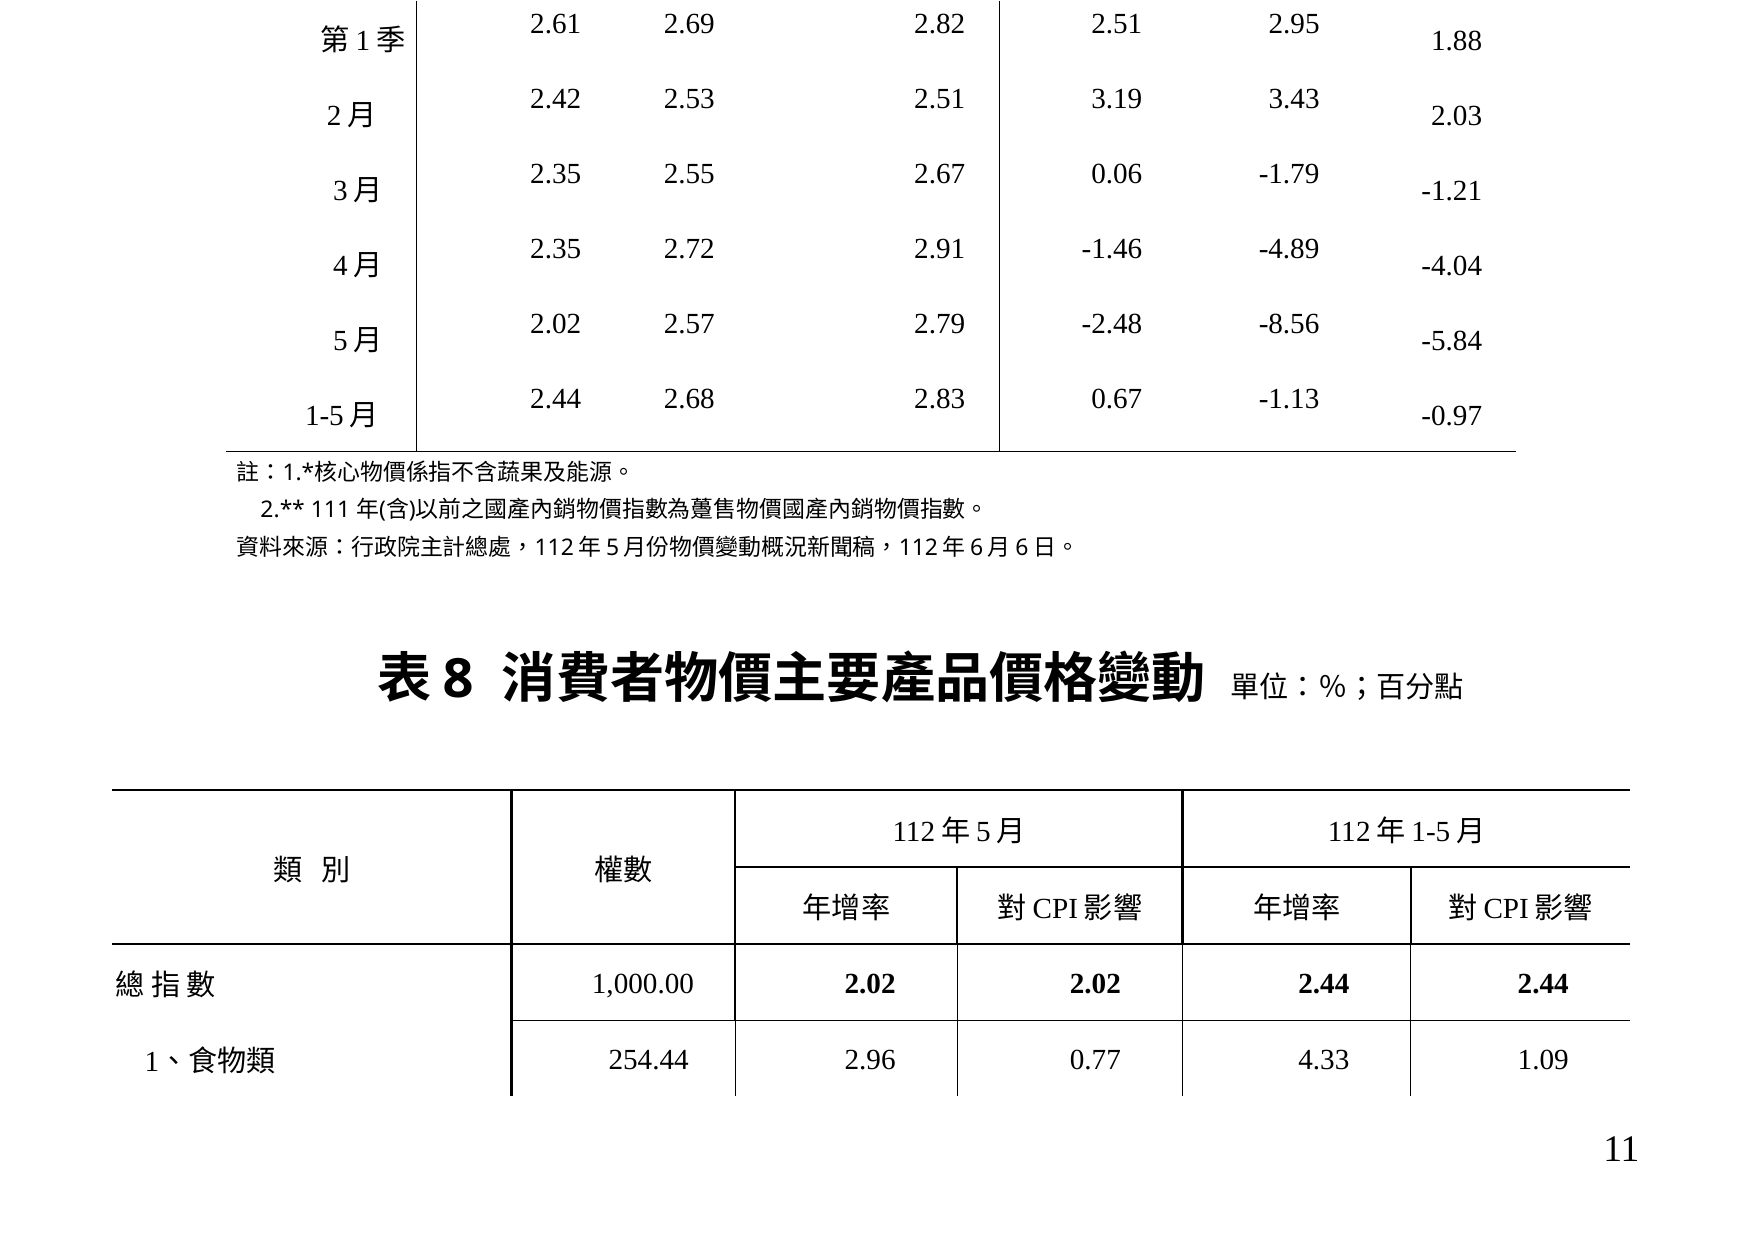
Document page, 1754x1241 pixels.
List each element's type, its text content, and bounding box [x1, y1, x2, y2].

table_cell -1.13 [1176, 376, 1354, 451]
table_cell 對CPI影響 [1412, 868, 1630, 943]
table_cell 4月 [226, 226, 416, 301]
table_cell 對CPI影響 [958, 868, 1181, 943]
table_cell -1.79 [1176, 151, 1354, 226]
table_cell [749, 76, 818, 151]
table_cell [749, 376, 818, 451]
table_cell 4.33 [1183, 1021, 1410, 1096]
text 資料來源：行政院主計總處，112年5月份物價變動概況新聞稿，112年6月6日。 [177, 527, 1639, 564]
table_cell 2.67 [819, 151, 999, 226]
table_cell 2.35 [417, 151, 615, 226]
table_cell -0.97 [1354, 376, 1516, 451]
table_cell 2.72 [615, 226, 749, 301]
table_cell -4.89 [1176, 226, 1354, 301]
subtitle 表8 消費者物價主要產品價格變動 單位：％；百分點 [103, 639, 1639, 714]
table_cell 2.03 [1354, 76, 1516, 151]
table_cell 2.82 [819, 1, 999, 76]
table_header 類 別 [112, 791, 510, 943]
table_cell 3.19 [1000, 76, 1176, 151]
table_cell [749, 301, 818, 376]
table_cell 總 指 數 [112, 945, 510, 1020]
table_cell 0.67 [1000, 376, 1176, 451]
table_cell 0.77 [958, 1021, 1182, 1096]
table_cell 2.02 [417, 301, 615, 376]
table_cell 2.35 [417, 226, 615, 301]
table_cell -1.21 [1354, 151, 1516, 226]
text 2.** 111 年(含)以前之國產內銷物價指數為躉售物價國產內銷物價指數。 [177, 489, 1639, 527]
table_header 112年1-5月 [1184, 791, 1630, 866]
table_cell -5.84 [1354, 301, 1516, 376]
table_cell 2.68 [615, 376, 749, 451]
table_cell 2.57 [615, 301, 749, 376]
table_cell 2.83 [819, 376, 999, 451]
table_cell 年增率 [1184, 868, 1410, 943]
table_cell 1-5月 [226, 376, 416, 451]
table_cell 2.61 [417, 1, 615, 76]
table_cell 2.53 [615, 76, 749, 151]
table_cell -1.46 [1000, 226, 1176, 301]
table_cell 0.06 [1000, 151, 1176, 226]
table_cell 2.02 [958, 945, 1182, 1020]
table_cell 1,000.00 [513, 945, 734, 1020]
table_cell [749, 151, 818, 226]
table_cell -8.56 [1176, 301, 1354, 376]
table_cell 2.44 [1183, 945, 1410, 1020]
table_cell 3.43 [1176, 76, 1354, 151]
table_cell 2.69 [615, 1, 749, 76]
table_cell 2.91 [819, 226, 999, 301]
table_cell 1.09 [1411, 1021, 1630, 1096]
table_cell 5月 [226, 301, 416, 376]
table_cell -4.04 [1354, 226, 1516, 301]
table_cell 1、食物類 [112, 1020, 510, 1096]
table_cell 2.44 [1411, 945, 1630, 1020]
table_cell 2.55 [615, 151, 749, 226]
table_cell 2.51 [1000, 1, 1176, 76]
table_cell 2.79 [819, 301, 999, 376]
table_cell 第1季 [226, 1, 416, 76]
table_cell 年增率 [736, 868, 956, 943]
table_cell 2.42 [417, 76, 615, 151]
table_cell 2.44 [417, 376, 615, 451]
table_cell 254.44 [513, 1021, 735, 1096]
table_cell [749, 1, 818, 76]
table_header 權數 [513, 791, 734, 943]
table_cell 2.96 [736, 1021, 957, 1096]
table_cell 2.95 [1176, 1, 1354, 76]
table_header 112年5月 [736, 791, 1181, 866]
table_cell 1.88 [1354, 1, 1516, 76]
table_cell -2.48 [1000, 301, 1176, 376]
table_cell [749, 226, 818, 301]
table_cell 2.02 [736, 945, 957, 1020]
table_cell 2月 [226, 76, 416, 151]
table_cell 3月 [226, 151, 416, 226]
text 註：1.*核心物價係指不含蔬果及能源。 [177, 452, 1639, 489]
table_cell 2.51 [819, 76, 999, 151]
